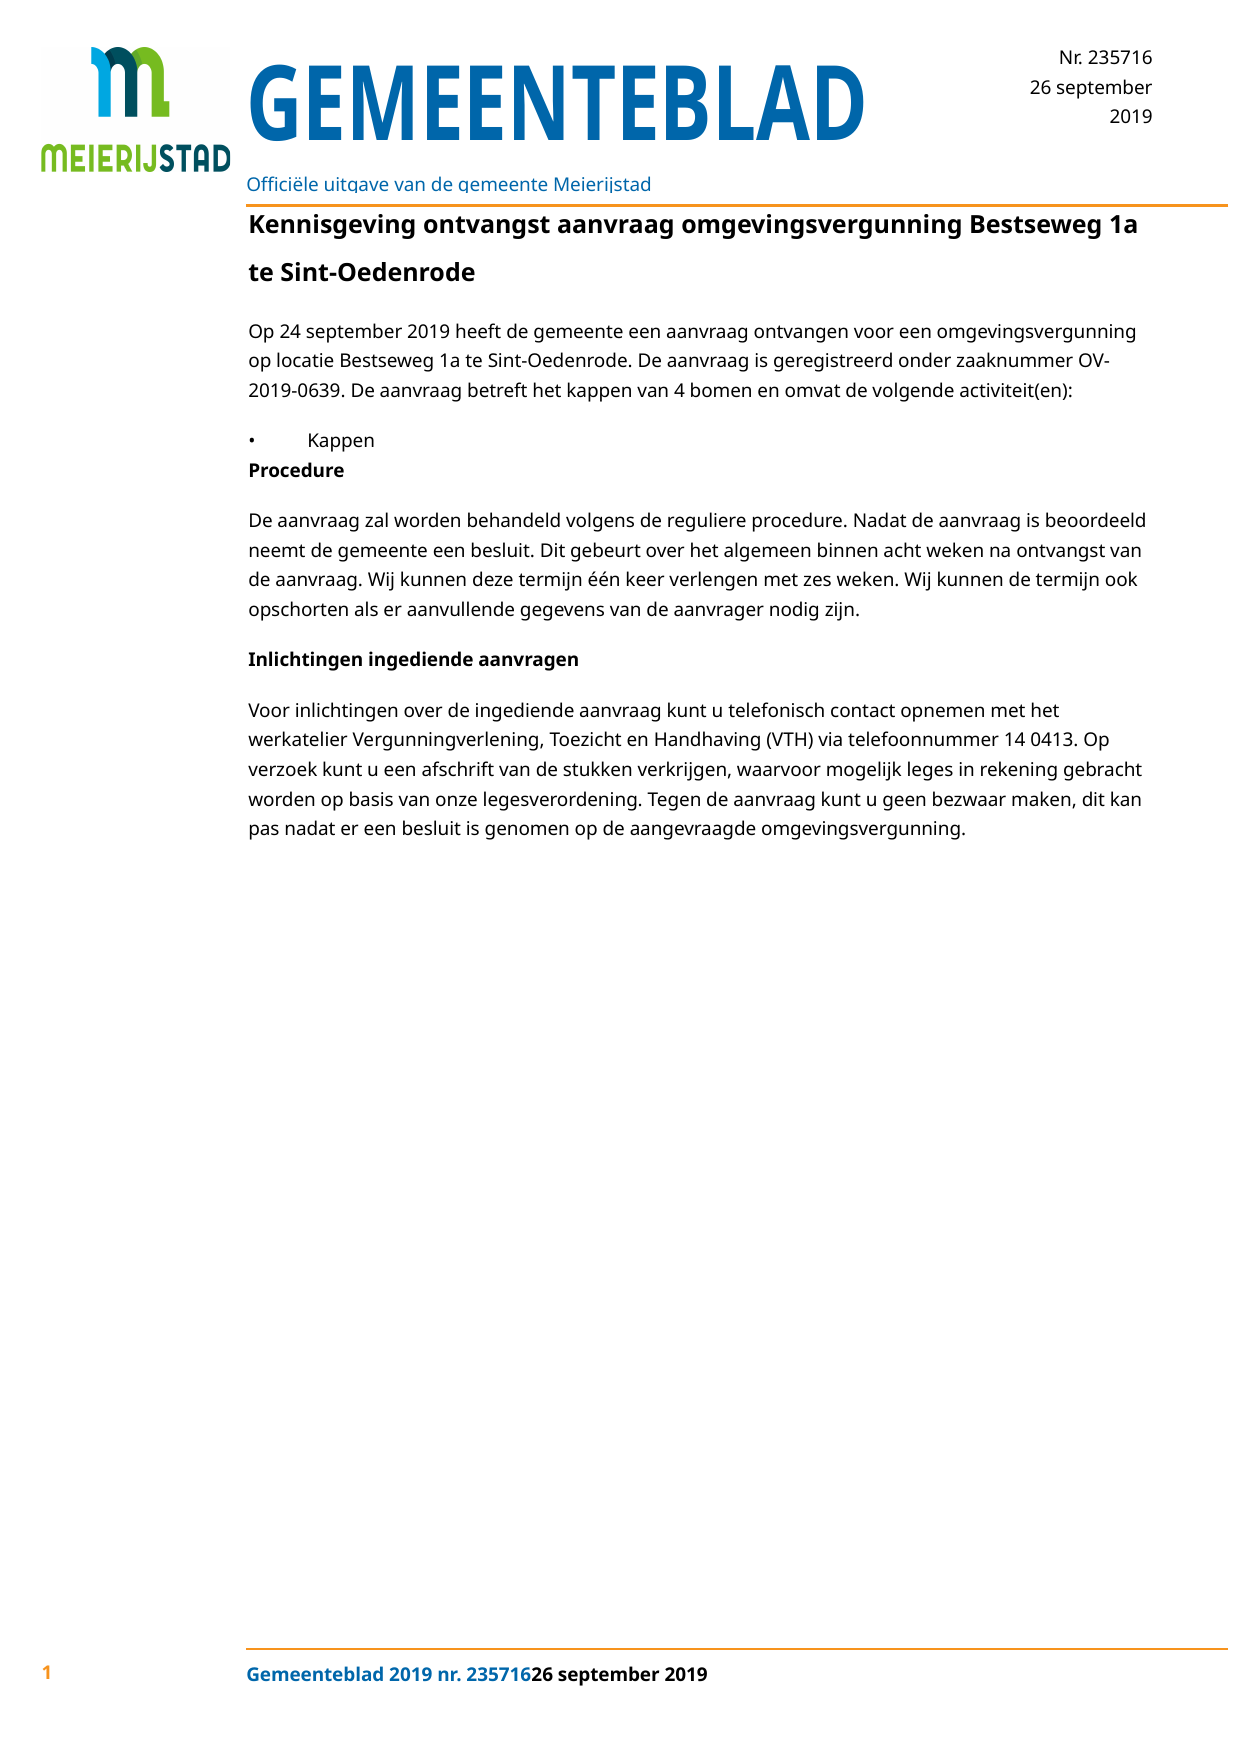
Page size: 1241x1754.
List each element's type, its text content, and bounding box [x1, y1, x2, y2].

picture [41, 47, 231, 172]
text Voor inlichtingen over de ingediende aanvraag kunt u telefonisch contact opnemen met het werkatelier Vergunningverlening, Toezicht en Handhaving (VTH) via telefoonnummer 14 0413. Op verzoek kunt u een afschrift van de stukken verkrijgen, waarvoor mogelijk leges in rekening gebracht worden op basis van onze legesverordening. Tegen de aanvraag kunt u geen bezwaar maken, dit kan pas nadat er een besluit is genomen op de aangevraagde omgevingsvergunning. [248, 697, 1152, 841]
text Kennisgeving ontvangst aanvraag omgevingsvergunning Bestseweg 1a te Sint-Oedenrode [248, 207, 1152, 288]
text Procedure [248, 457, 1152, 483]
text Op 24 september 2019 heeft de gemeente een aanvraag ontvangen voor een omgevingsvergunning op locatie Bestseweg 1a te Sint-Oedenrode. De aanvraag is geregistreerd onder zaaknummer OV-2019-0639. De aanvraag betreft het kappen van 4 bomen en omvat de volgende activiteit(en): [248, 318, 1152, 403]
list Kappen [248, 427, 1152, 453]
text De aanvraag zal worden behandeld volgens de reguliere procedure. Nadat de aanvraag is beoordeeld neemt de gemeente een besluit. Dit gebeurt over het algemeen binnen acht weken na ontvangst van de aanvraag. Wij kunnen deze termijn één keer verlengen met zes weken. Wij kunnen de termijn ook opschorten als er aanvullende gegevens van de aanvrager nodig zijn. [248, 507, 1152, 622]
text Inlichtingen ingediende aanvragen [248, 647, 1152, 672]
